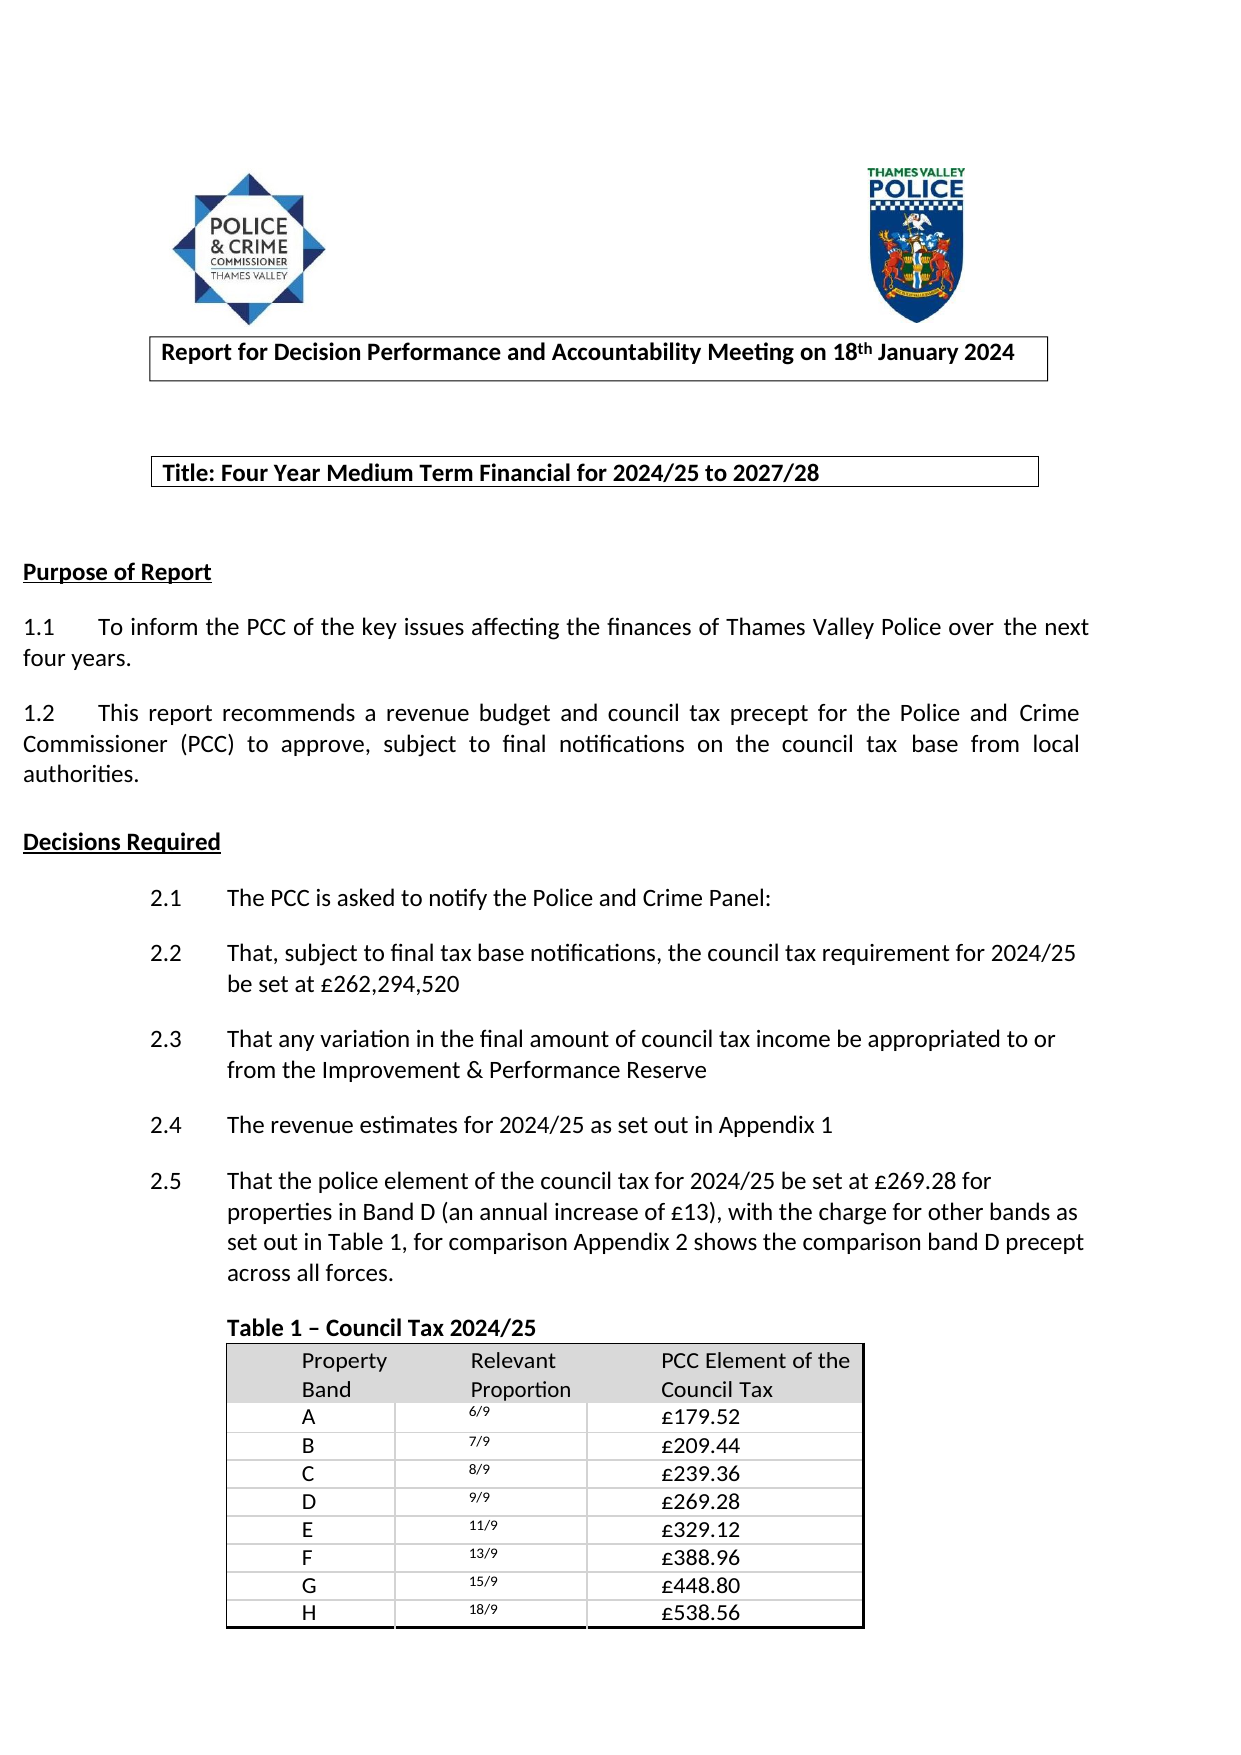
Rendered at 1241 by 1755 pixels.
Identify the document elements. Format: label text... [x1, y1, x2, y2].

table_cell 11/9 [396, 1517, 586, 1543]
text Title: Four Year Medium Term Financial for 2024/25 to 2027/28 [162, 457, 1038, 486]
list That any variation in the final amount of council tax income be appropriated to or from the Improvement & Performance Reserve [150, 1024, 1057, 1085]
list That, subject to final tax base notifications, the council tax requirement for 2024/25 be set at £262,294,520 [150, 937, 1078, 998]
table_cell G [227, 1573, 394, 1599]
table_header Property Band [227, 1344, 395, 1403]
table_cell 7/9 [396, 1433, 586, 1459]
table_cell 18/9 [396, 1601, 586, 1626]
list This report recommends a revenue budget and council tax precept for the Police and Crime Commissioner (PCC) to approve, subject to final notifications on the council tax base from local authorities. [23, 697, 1079, 789]
list Purpose of Report [0, 556, 1230, 586]
table_cell F [227, 1545, 394, 1571]
table_cell 15/9 [396, 1573, 586, 1599]
table_cell £269.28 [588, 1489, 862, 1515]
list To inform the PCC of the key issues affecting the finances of Thames Valley Police over the next four years. [23, 611, 1089, 672]
table_cell H [227, 1601, 394, 1626]
table_cell £179.52 [588, 1403, 862, 1431]
table_cell D [227, 1489, 394, 1515]
list The revenue estimates for 2024/25 as set out in Appendix 1 [150, 1109, 1230, 1140]
table_cell 6/9 [396, 1403, 586, 1431]
table_cell 9/9 [396, 1489, 586, 1515]
list Decisions Required [0, 826, 1230, 857]
table_cell £239.36 [588, 1461, 862, 1487]
table_cell 13/9 [396, 1545, 586, 1571]
subtitle Table 1 – Council Tax 2024/25 [227, 1312, 1230, 1343]
table_cell £209.44 [588, 1433, 862, 1459]
list The PCC is asked to notify the Police and Crime Panel: [150, 882, 1230, 912]
table_cell £448.80 [588, 1573, 862, 1599]
table_header Relevant Proportion [395, 1344, 587, 1403]
table_cell E [227, 1517, 394, 1543]
table_cell £329.12 [588, 1517, 862, 1543]
table_cell £538.56 [588, 1601, 862, 1626]
list That the police element of the council tax for 2024/25 be set at £269.28 for properties in Band D (an annual increase of £13), with the charge for other bands as set out in Table 1, for comparison Appendix 2 shows the comparison band D precept across all forces. [150, 1165, 1086, 1287]
table_cell £388.96 [588, 1545, 862, 1571]
table_cell B [227, 1433, 394, 1459]
table_cell C [227, 1461, 394, 1487]
table_cell 8/9 [396, 1461, 586, 1487]
table_cell A [227, 1403, 394, 1431]
table_header PCC Element of the Council Tax [587, 1344, 862, 1403]
